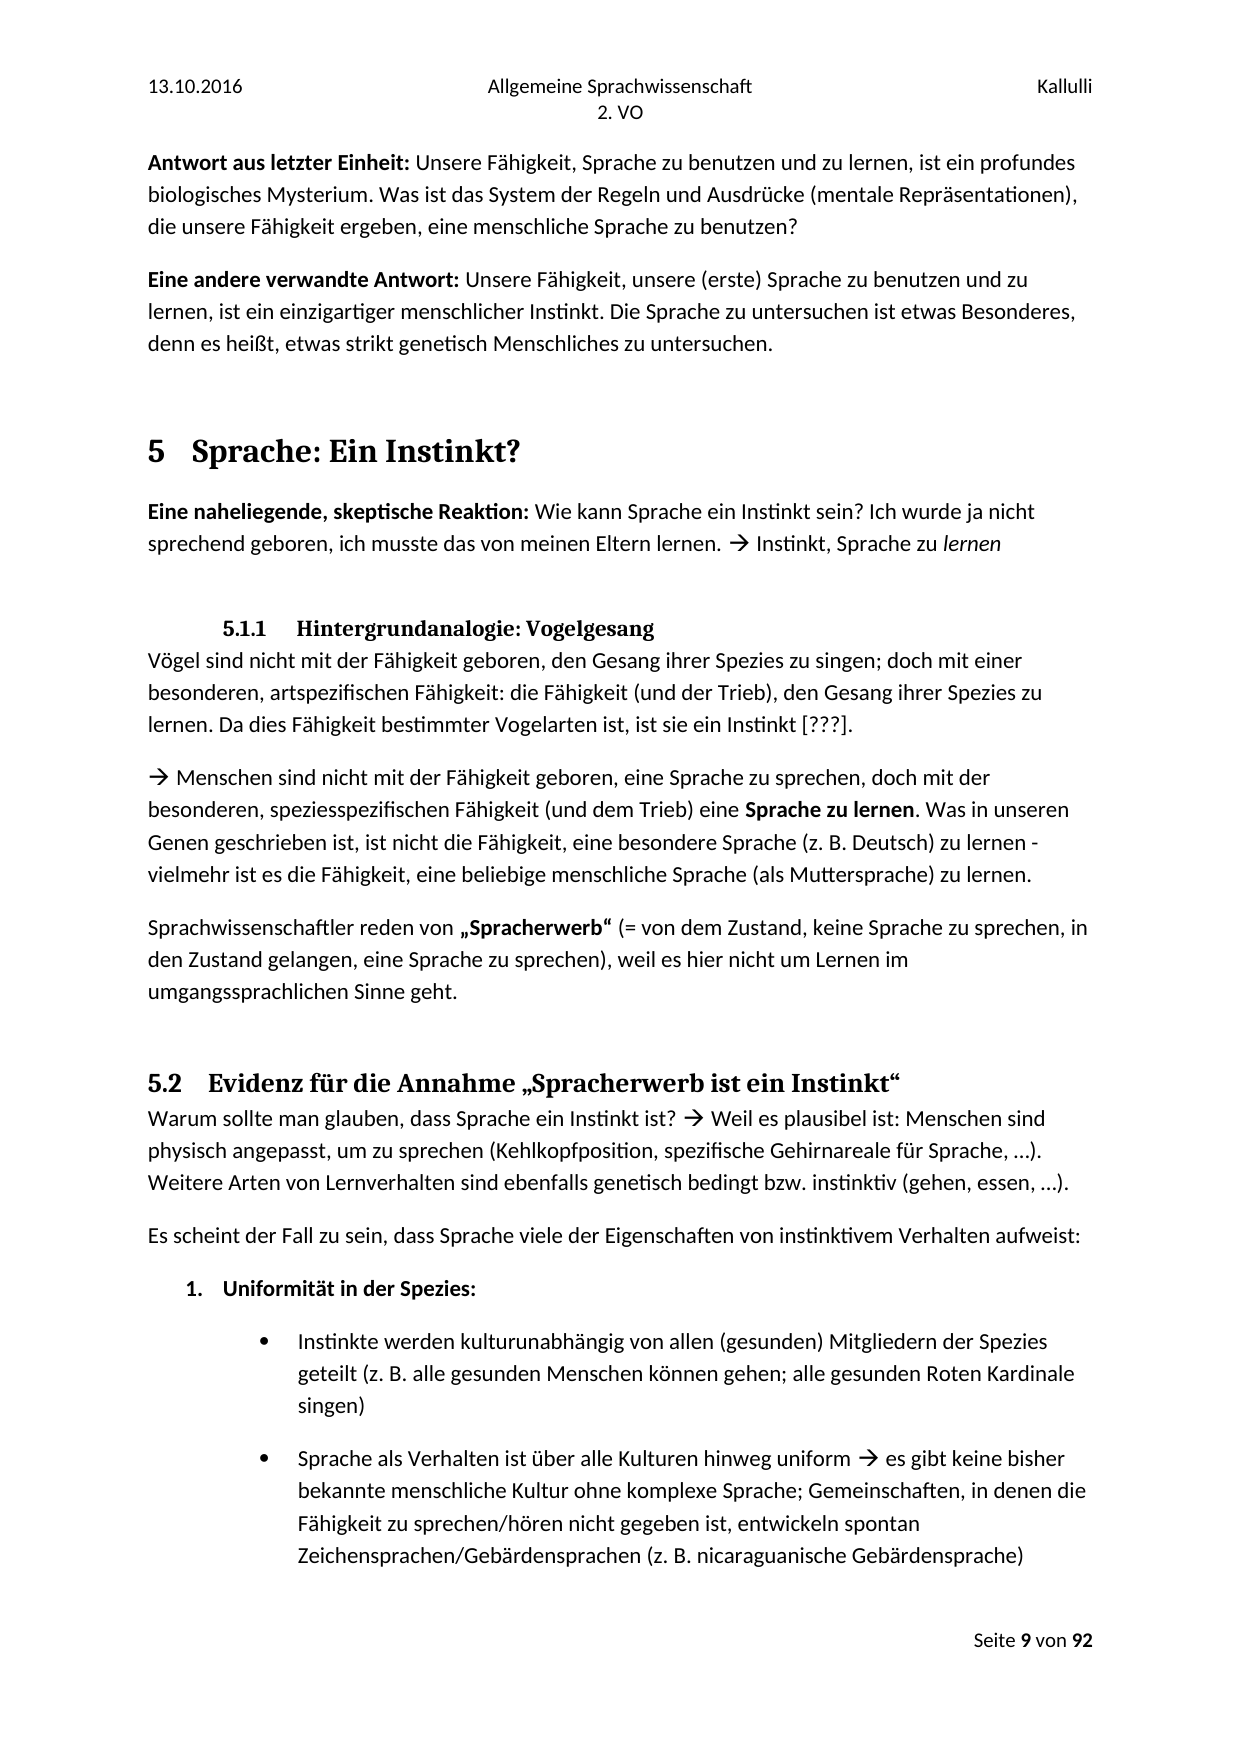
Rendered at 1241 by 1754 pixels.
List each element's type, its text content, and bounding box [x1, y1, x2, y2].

text Warum sollte man glauben, dass Sprache ein Instinkt ist?  Weil es plausibel ist: Menschen sind physisch angepasst, um zu sprechen (Kehlkopfposition, spezifische Gehirnareale für Sprache, …). Weitere Arten von Lernverhalten sind ebenfalls genetisch bedingt bzw. instinktiv (gehen, essen, …). [148, 1104, 1093, 1196]
text  Menschen sind nicht mit der Fähigkeit geboren, eine Sprache zu sprechen, doch mit der besonderen, speziesspezifischen Fähigkeit (und dem Trieb) eine Sprache zu lernen. Was in unseren Genen geschrieben ist, ist nicht die Fähigkeit, eine besondere Sprache (z. B. Deutsch) zu lernen - vielmehr ist es die Fähigkeit, eine beliebige menschliche Sprache (als Muttersprache) zu lernen. [148, 763, 1093, 888]
text Eine naheliegende, skeptische Reaktion: Wie kann Sprache ein Instinkt sein? Ich wurde ja nicht sprechend geboren, ich musste das von meinen Eltern lernen.  Instinkt, Sprache zu lernen [148, 497, 1093, 557]
list Uniformität in der Spezies: [185, 1274, 1093, 1302]
text Vögel sind nicht mit der Fähigkeit geboren, den Gesang ihrer Spezies zu singen; doch mit einer besonderen, artspezifischen Fähigkeit: die Fähigkeit (und der Trieb), den Gesang ihrer Spezies zu lernen. Da dies Fähigkeit bestimmter Vogelarten ist, ist sie ein Instinkt [???]. [148, 646, 1093, 738]
subtitle Hintergrundanalogie: Vogelgesang [223, 616, 1093, 642]
subtitle Sprache: Ein Instinkt? [148, 432, 1093, 471]
text Antwort aus letzter Einheit: Unsere Fähigkeit, Sprache zu benutzen und zu lernen, ist ein profundes biologisches Mysterium. Was ist das System der Regeln und Ausdrücke (mentale Repräsentationen), die unsere Fähigkeit ergeben, eine menschliche Sprache zu benutzen? [148, 148, 1093, 240]
list Sprache als Verhalten ist über alle Kulturen hinweg uniform  es gibt keine bisher bekannte menschliche Kultur ohne komplexe Sprache; Gemeinschaften, in denen die Fähigkeit zu sprechen/hören nicht gegeben ist, entwickeln spontan Zeichensprachen/Gebärdensprachen (z. B. nicaraguanische Gebärdensprache) [260, 1444, 1093, 1569]
text Es scheint der Fall zu sein, dass Sprache viele der Eigenschaften von instinktivem Verhalten aufweist: [148, 1221, 1093, 1249]
text Sprachwissenschaftler reden von „Spracherwerb“ (= von dem Zustand, keine Sprache zu sprechen, in den Zustand gelangen, eine Sprache zu sprechen), weil es hier nicht um Lernen im umgangssprachlichen Sinne geht. [148, 913, 1093, 1005]
text Eine andere verwandte Antwort: Unsere Fähigkeit, unsere (erste) Sprache zu benutzen und zu lernen, ist ein einzigartiger menschlicher Instinkt. Die Sprache zu untersuchen ist etwas Besonderes, denn es heißt, etwas strikt genetisch Menschliches zu untersuchen. [148, 265, 1093, 357]
subtitle Evidenz für die Annahme „Spracherwerb ist ein Instinkt“ [148, 1068, 1093, 1099]
list Instinkte werden kulturunabhängig von allen (gesunden) Mitgliedern der Spezies geteilt (z. B. alle gesunden Menschen können gehen; alle gesunden Roten Kardinale singen) [260, 1327, 1093, 1419]
